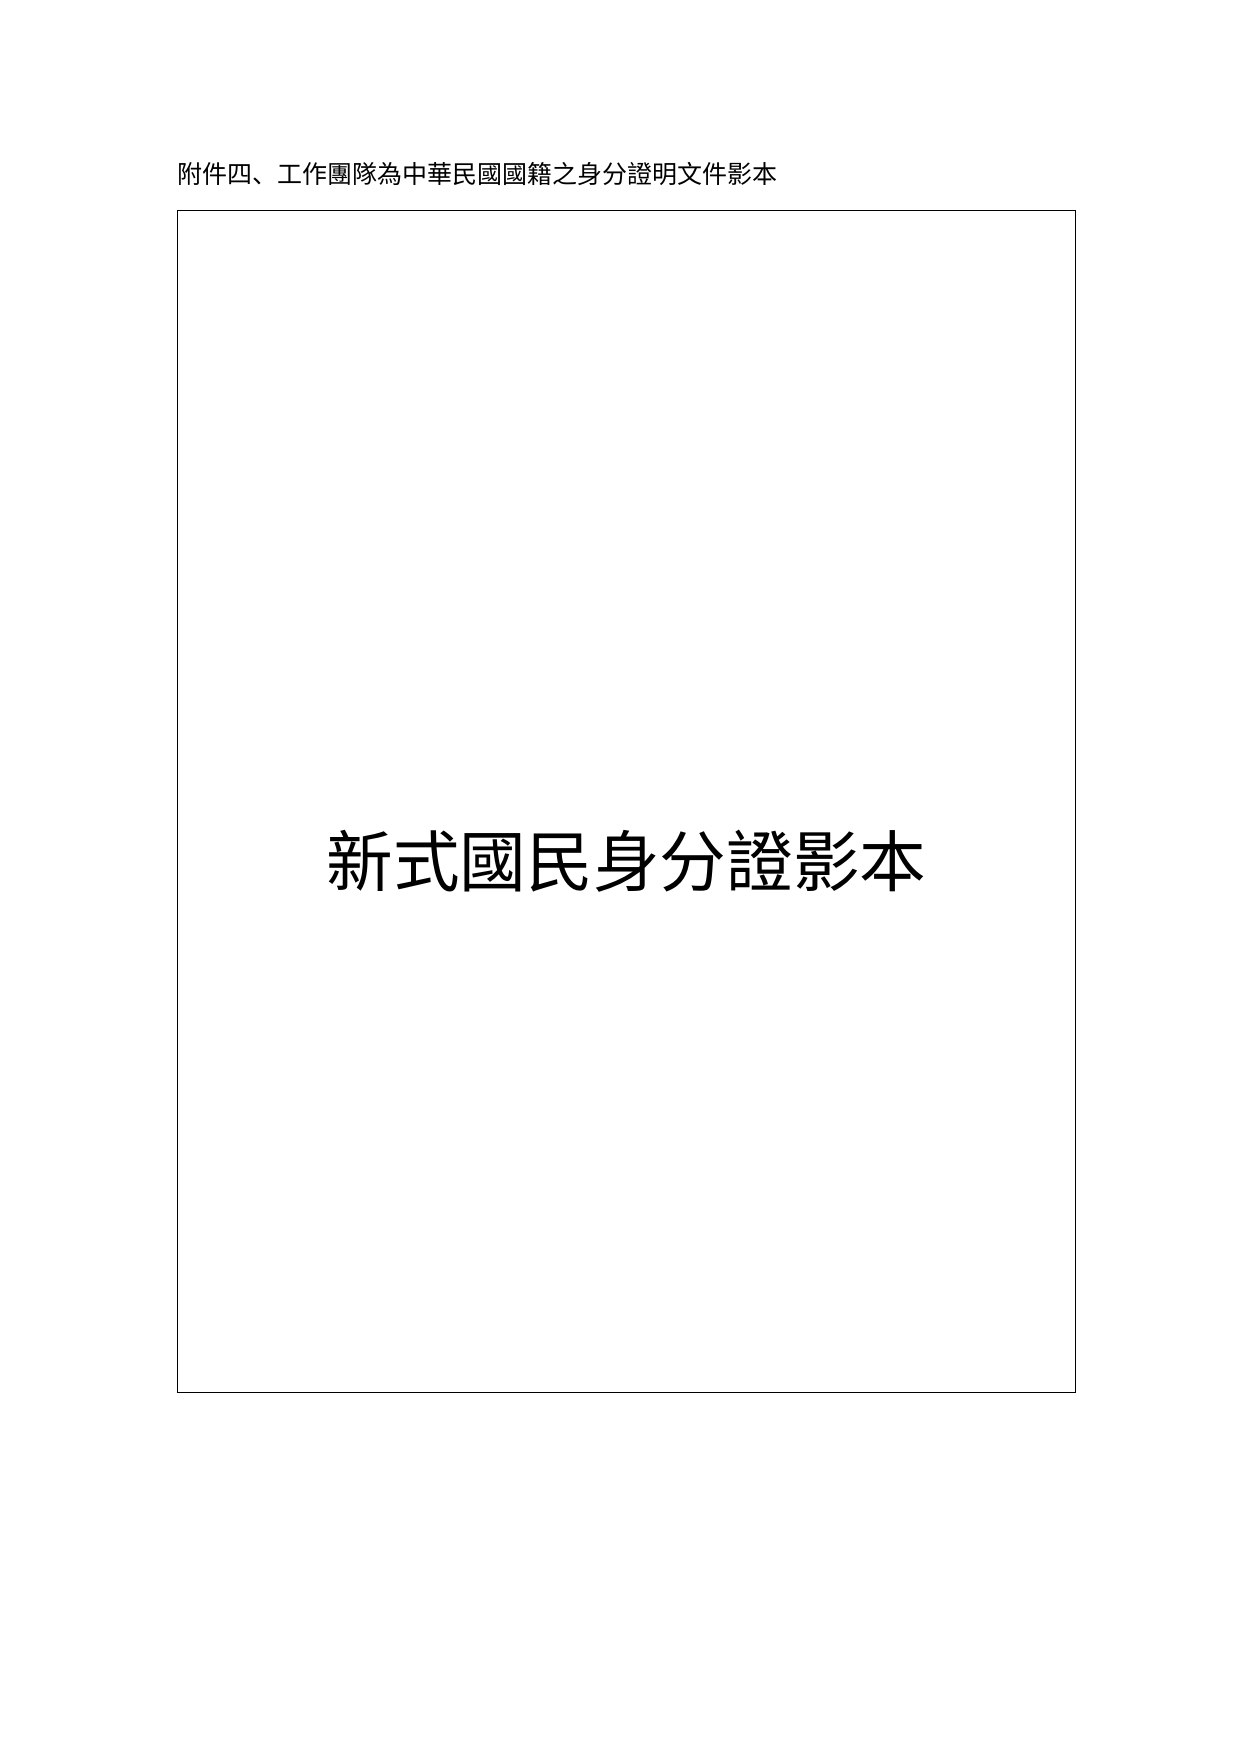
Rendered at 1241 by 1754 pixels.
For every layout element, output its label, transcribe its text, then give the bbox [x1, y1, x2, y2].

text 附件四、工作團隊為中華民國國籍之身分證明文件影本 [177, 150, 1063, 192]
table_header 新式國民身分證影本 [178, 211, 1075, 1392]
